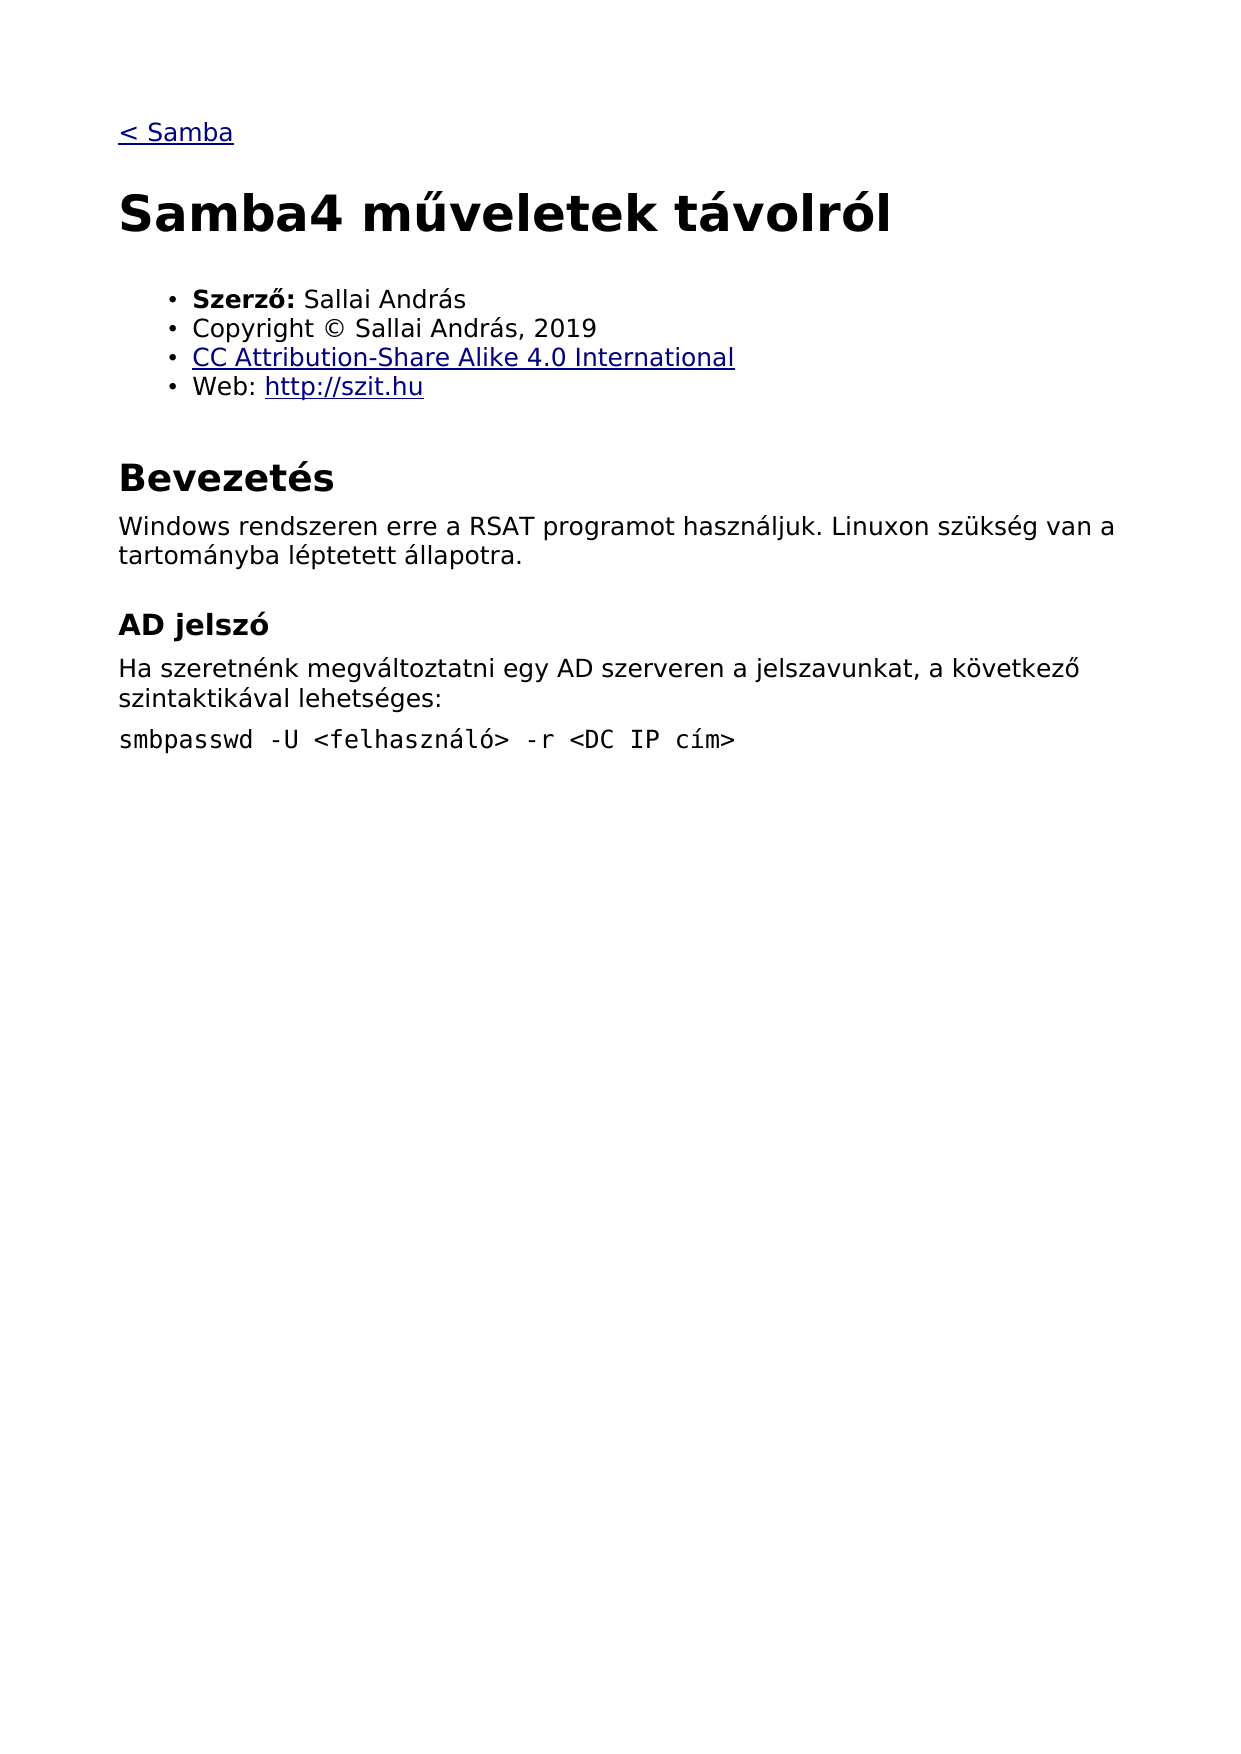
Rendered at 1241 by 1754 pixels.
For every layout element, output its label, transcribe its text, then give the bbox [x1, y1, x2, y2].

text Windows rendszeren erre a RSAT programot használjuk. Linuxon szükség van a tartományba léptetett állapotra. [118, 512, 1122, 571]
text Ha szeretnénk megváltoztatni egy AD szerveren a jelszavunkat, a következő szintaktikával lehetséges: [118, 654, 1122, 713]
subtitle AD jelszó [118, 608, 1122, 642]
list Copyright © Sallai András, 2019 [177, 314, 1122, 343]
subtitle Samba4 műveletek távolról [118, 185, 1122, 243]
text < Samba [118, 118, 1122, 147]
list CC Attribution-Share Alike 4.0 International [177, 343, 1122, 372]
subtitle Bevezetés [118, 456, 1122, 500]
text smbpasswd -U <felhasználó> -r <DC IP cím> [118, 725, 1122, 754]
list Szerző: Sallai András [177, 285, 1122, 314]
list Web: http://szit.hu [177, 372, 1122, 402]
